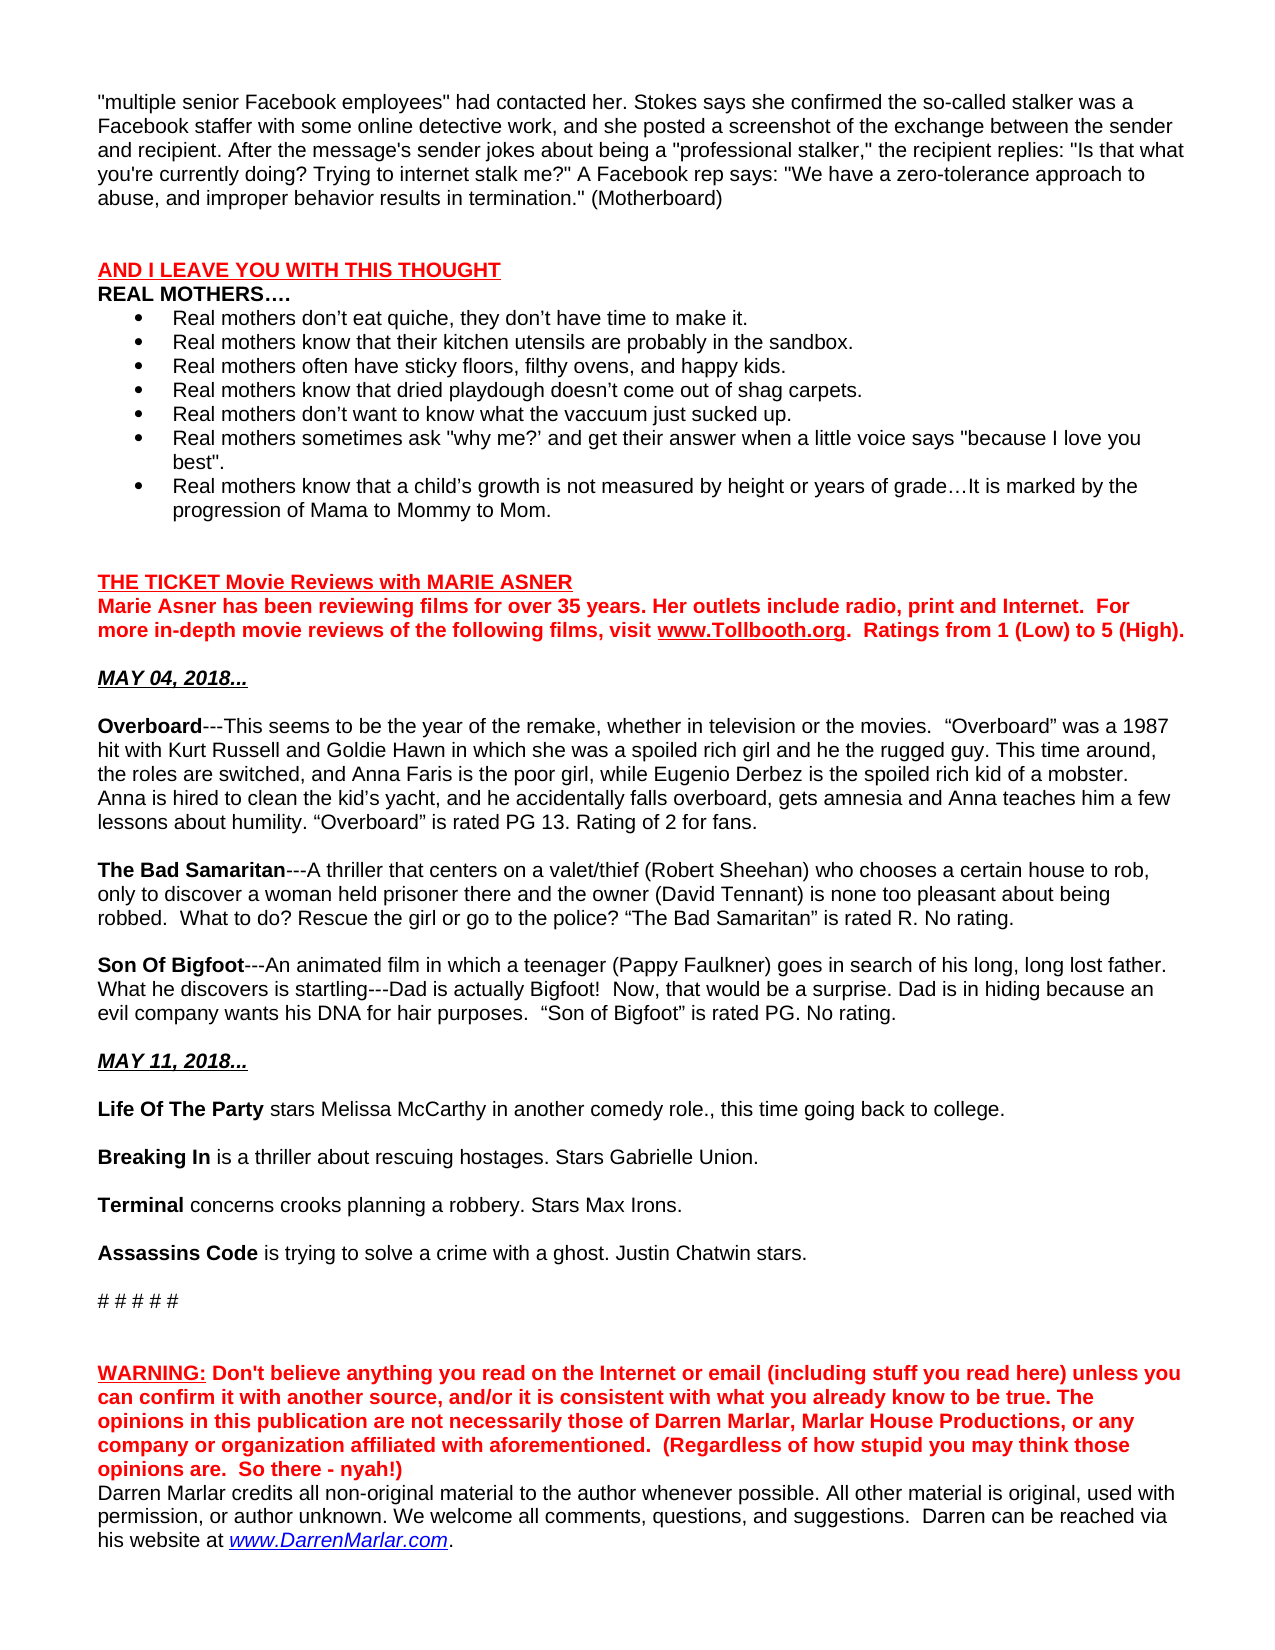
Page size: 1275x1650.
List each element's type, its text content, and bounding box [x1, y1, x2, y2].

text Overboard---This seems to be the year of the remake, whether in television or the movies. “Overboard” was a 1987 hit with Kurt Russell and Goldie Hawn in which she was a spoiled rich girl and he the rugged guy. This time around, the roles are switched, and Anna Faris is the poor girl, while Eugenio Derbez is the spoiled rich kid of a mobster. Anna is hired to clean the kid’s yacht, and he accidentally falls overboard, gets amnesia and Anna teaches him a few lessons about humility. “Overboard” is rated PG 13. Rating of 2 for fans. [97, 714, 1185, 833]
text Son Of Bigfoot---An animated film in which a teenager (Pappy Faulkner) goes in search of his long, long lost father. What he discovers is startling---Dad is actually Bigfoot! Now, that would be a surprise. Dad is in hiding because an evil company wants his DNA for hair purposes. “Son of Bigfoot” is rated PG. No rating. [97, 953, 1185, 1025]
list Real mothers know that a child’s growth is not measured by height or years of grade…It is marked by the progression of Mama to Mommy to Mom. [135, 474, 1185, 522]
text # # # # # [97, 1289, 1185, 1313]
text Darren Marlar credits all non-original material to the author whenever possible. All other material is original, used with permission, or author unknown. We welcome all comments, questions, and suggestions. Darren can be reached via his website at www.DarrenMarlar.com. [97, 1480, 1185, 1552]
list Real mothers know that their kitchen utensils are probably in the sandbox. [135, 330, 1185, 354]
subtitle AND I LEAVE YOU WITH THIS THOUGHT [97, 258, 1185, 282]
list Real mothers sometimes ask "why me?’ and get their answer when a little voice says "because I love you best". [135, 426, 1185, 474]
text MAY 11, 2018... [97, 1049, 1185, 1073]
text WARNING: Don't believe anything you read on the Internet or email (including stuff you read here) unless you can confirm it with another source, and/or it is consistent with what you already know to be true. The opinions in this publication are not necessarily those of Darren Marlar, Marlar House Productions, or any company or organization affiliated with aforementioned. (Regardless of how stupid you may think those opinions are. So there - nyah!) [97, 1361, 1185, 1480]
text THE TICKET Movie Reviews with MARIE ASNER [97, 570, 1185, 594]
text The Bad Samaritan---A thriller that centers on a valet/thief (Robert Sheehan) who chooses a certain house to rob, only to discover a woman held prisoner there and the owner (David Tennant) is none too pleasant about being robbed. What to do? Rescue the girl or go to the police? “The Bad Samaritan” is rated R. No rating. [97, 857, 1185, 929]
list Real mothers often have sticky floors, filthy ovens, and happy kids. [135, 354, 1185, 378]
text "multiple senior Facebook employees" had contacted her. Stokes says she confirmed the so-called stalker was a Facebook staffer with some online detective work, and she posted a screenshot of the exchange between the sender and recipient. After the message's sender jokes about being a "professional stalker," the recipient replies: "Is that what you're currently doing? Trying to internet stalk me?" A Facebook rep says: "We have a zero-tolerance approach to abuse, and improper behavior results in termination." (Motherboard) [97, 90, 1185, 210]
text REAL MOTHERS…. [97, 282, 1185, 306]
text MAY 04, 2018... [97, 642, 1185, 690]
text Life Of The Party stars Melissa McCarthy in another comedy role., this time going back to college. [97, 1097, 1185, 1121]
text Assassins Code is trying to solve a crime with a ghost. Justin Chatwin stars. [97, 1241, 1185, 1265]
list Real mothers don’t want to know what the vaccuum just sucked up. [135, 402, 1185, 426]
text Marie Asner has been reviewing films for over 35 years. Her outlets include radio, print and Internet. For more in-depth movie reviews of the following films, visit www.Tollbooth.org. Ratings from 1 (Low) to 5 (High). [97, 594, 1185, 642]
text Breaking In is a thriller about rescuing hostages. Stars Gabrielle Union. [97, 1145, 1185, 1169]
list Real mothers don’t eat quiche, they don’t have time to make it. [135, 306, 1185, 330]
list Real mothers know that dried playdough doesn’t come out of shag carpets. [135, 378, 1185, 402]
text Terminal concerns crooks planning a robbery. Stars Max Irons. [97, 1193, 1185, 1217]
